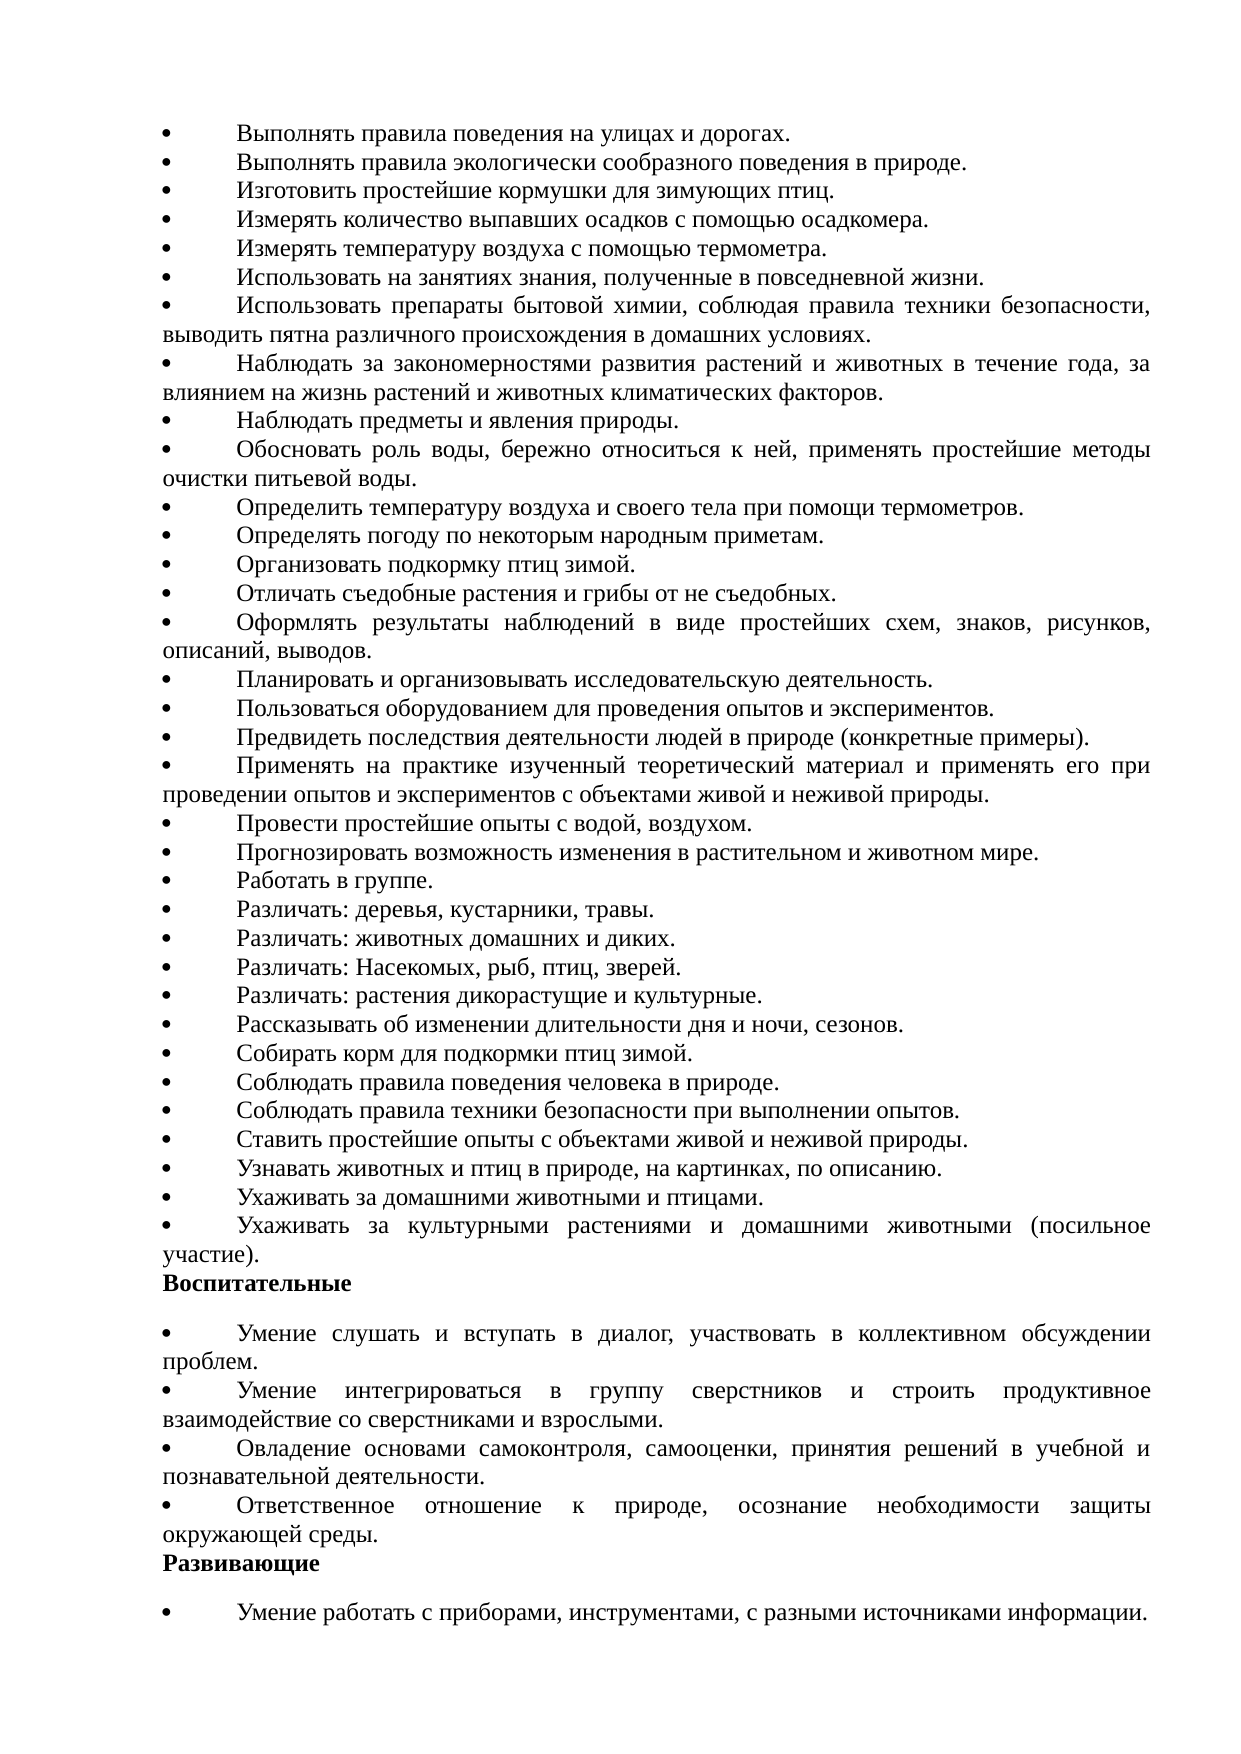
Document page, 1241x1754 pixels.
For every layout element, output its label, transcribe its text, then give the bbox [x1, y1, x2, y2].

list Пользоваться оборудованием для проведения опытов и экспериментов. [162, 693, 1152, 722]
list Овладение основами самоконтроля, самооценки, принятия решений в учебной и познавательной деятельности. [162, 1433, 1152, 1490]
list Соблюдать правила техники безопасности при выполнении опытов. [162, 1096, 1152, 1124]
list Ухаживать за культурными растениями и домашними животными (посильное участие). [162, 1211, 1152, 1268]
list Различать: деревья, кустарники, травы. [162, 894, 1152, 923]
list Провести простейшие опыты с водой, воздухом. [162, 808, 1152, 837]
list Различать: Насекомых, рыб, птиц, зверей. [162, 952, 1152, 981]
list Ухаживать за домашними животными и птицами. [162, 1182, 1152, 1211]
list Собирать корм для подкормки птиц зимой. [162, 1038, 1152, 1067]
list Наблюдать за закономерностями развития растений и животных в течение года, за влиянием на жизнь растений и животных климатических факторов. [162, 348, 1152, 406]
list Предвидеть последствия деятельности людей в природе (конкретные примеры). [162, 722, 1152, 751]
list Рассказывать об изменении длительности дня и ночи, сезонов. [162, 1009, 1152, 1038]
list Прогнозировать возможность изменения в растительном и животном мире. [162, 837, 1152, 866]
list Отличать съедобные растения и грибы от не съедобных. [162, 578, 1152, 607]
list Определить температуру воздуха и своего тела при помощи термометров. [162, 492, 1152, 521]
list Измерять температуру воздуха с помощью термометра. [162, 233, 1152, 262]
list Узнавать животных и птиц в природе, на картинках, по описанию. [162, 1153, 1152, 1182]
list Работать в группе. [162, 866, 1152, 894]
list Применять на практике изученный теоретический материал и применять его при проведении опытов и экспериментов с объектами живой и неживой природы. [162, 751, 1152, 808]
list Ставить простейшие опыты с объектами живой и неживой природы. [162, 1124, 1152, 1153]
list Изготовить простейшие кормушки для зимующих птиц. [162, 176, 1152, 204]
list Соблюдать правила поведения человека в природе. [162, 1067, 1152, 1096]
list Выполнять правила поведения на улицах и дорогах. [162, 118, 1152, 147]
list Использовать препараты бытовой химии, соблюдая правила техники безопасности, выводить пятна различного происхождения в домашних условиях. [162, 291, 1152, 348]
text Воспитательные [162, 1268, 1152, 1297]
list Использовать на занятиях знания, полученные в повседневной жизни. [162, 262, 1152, 291]
list Умение работать с приборами, инструментами, с разными источниками информации. [162, 1597, 1152, 1626]
list Оформлять результаты наблюдений в виде простейших схем, знаков, рисунков, описаний, выводов. [162, 607, 1152, 664]
list Обосновать роль воды, бережно относиться к ней, применять простейшие методы очистки питьевой воды. [162, 434, 1152, 492]
list Организовать подкормку птиц зимой. [162, 549, 1152, 578]
list Планировать и организовывать исследовательскую деятельность. [162, 664, 1152, 693]
list Ответственное отношение к природе, осознание необходимости защиты окружающей среды. [162, 1490, 1152, 1548]
list Умение интегрироваться в группу сверстников и строить продуктивное взаимодействие со сверстниками и взрослыми. [162, 1375, 1152, 1433]
list Наблюдать предметы и явления природы. [162, 406, 1152, 434]
list Определять погоду по некоторым народным приметам. [162, 521, 1152, 549]
text Развивающие [162, 1548, 1152, 1576]
list Различать: растения дикорастущие и культурные. [162, 981, 1152, 1009]
list Измерять количество выпавших осадков с помощью осадкомера. [162, 204, 1152, 233]
list Умение слушать и вступать в диалог, участвовать в коллективном обсуждении проблем. [162, 1318, 1152, 1375]
list Выполнять правила экологически сообразного поведения в природе. [162, 147, 1152, 176]
list Различать: животных домашних и диких. [162, 923, 1152, 952]
